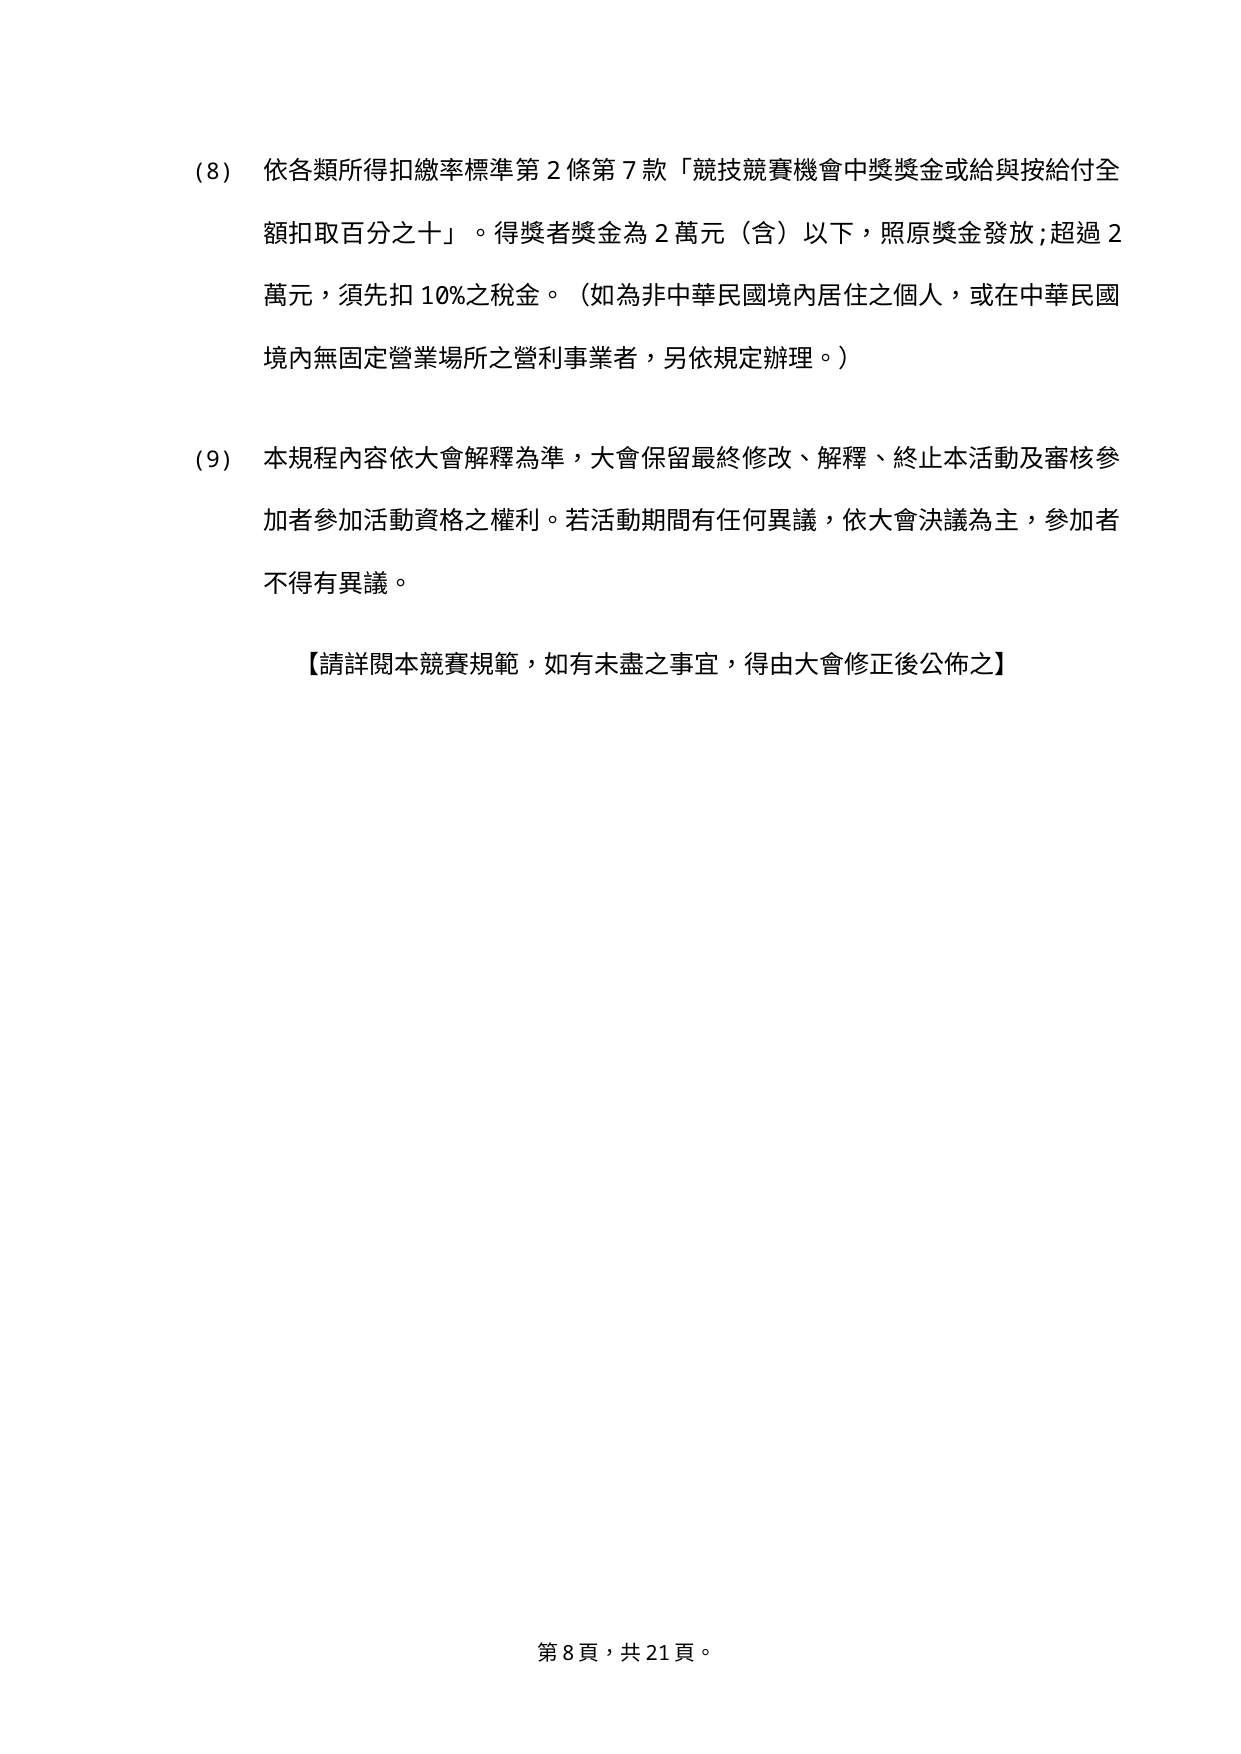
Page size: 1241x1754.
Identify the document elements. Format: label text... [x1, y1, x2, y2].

list 依各類所得扣繳率標準第2條第7款「競技競賽機會中獎獎金或給與按給付全額扣取百分之十」。得獎者獎金為2萬元（含）以下，照原獎金發放;超過2萬元，須先扣10%之稅金。（如為非中華民國境內居住之個人，或在中華民國境內無固定營業場所之營利事業者，另依規定辦理。） [192, 127, 1122, 377]
text 【請詳閱本競賽規範，如有未盡之事宜，得由大會修正後公佈之】 [192, 621, 1122, 683]
list 本規程內容依大會解釋為準，大會保留最終修改、解釋、終止本活動及審核參加者參加活動資格之權利。若活動期間有任何異議，依大會決議為主，參加者不得有異議。 [192, 414, 1122, 602]
